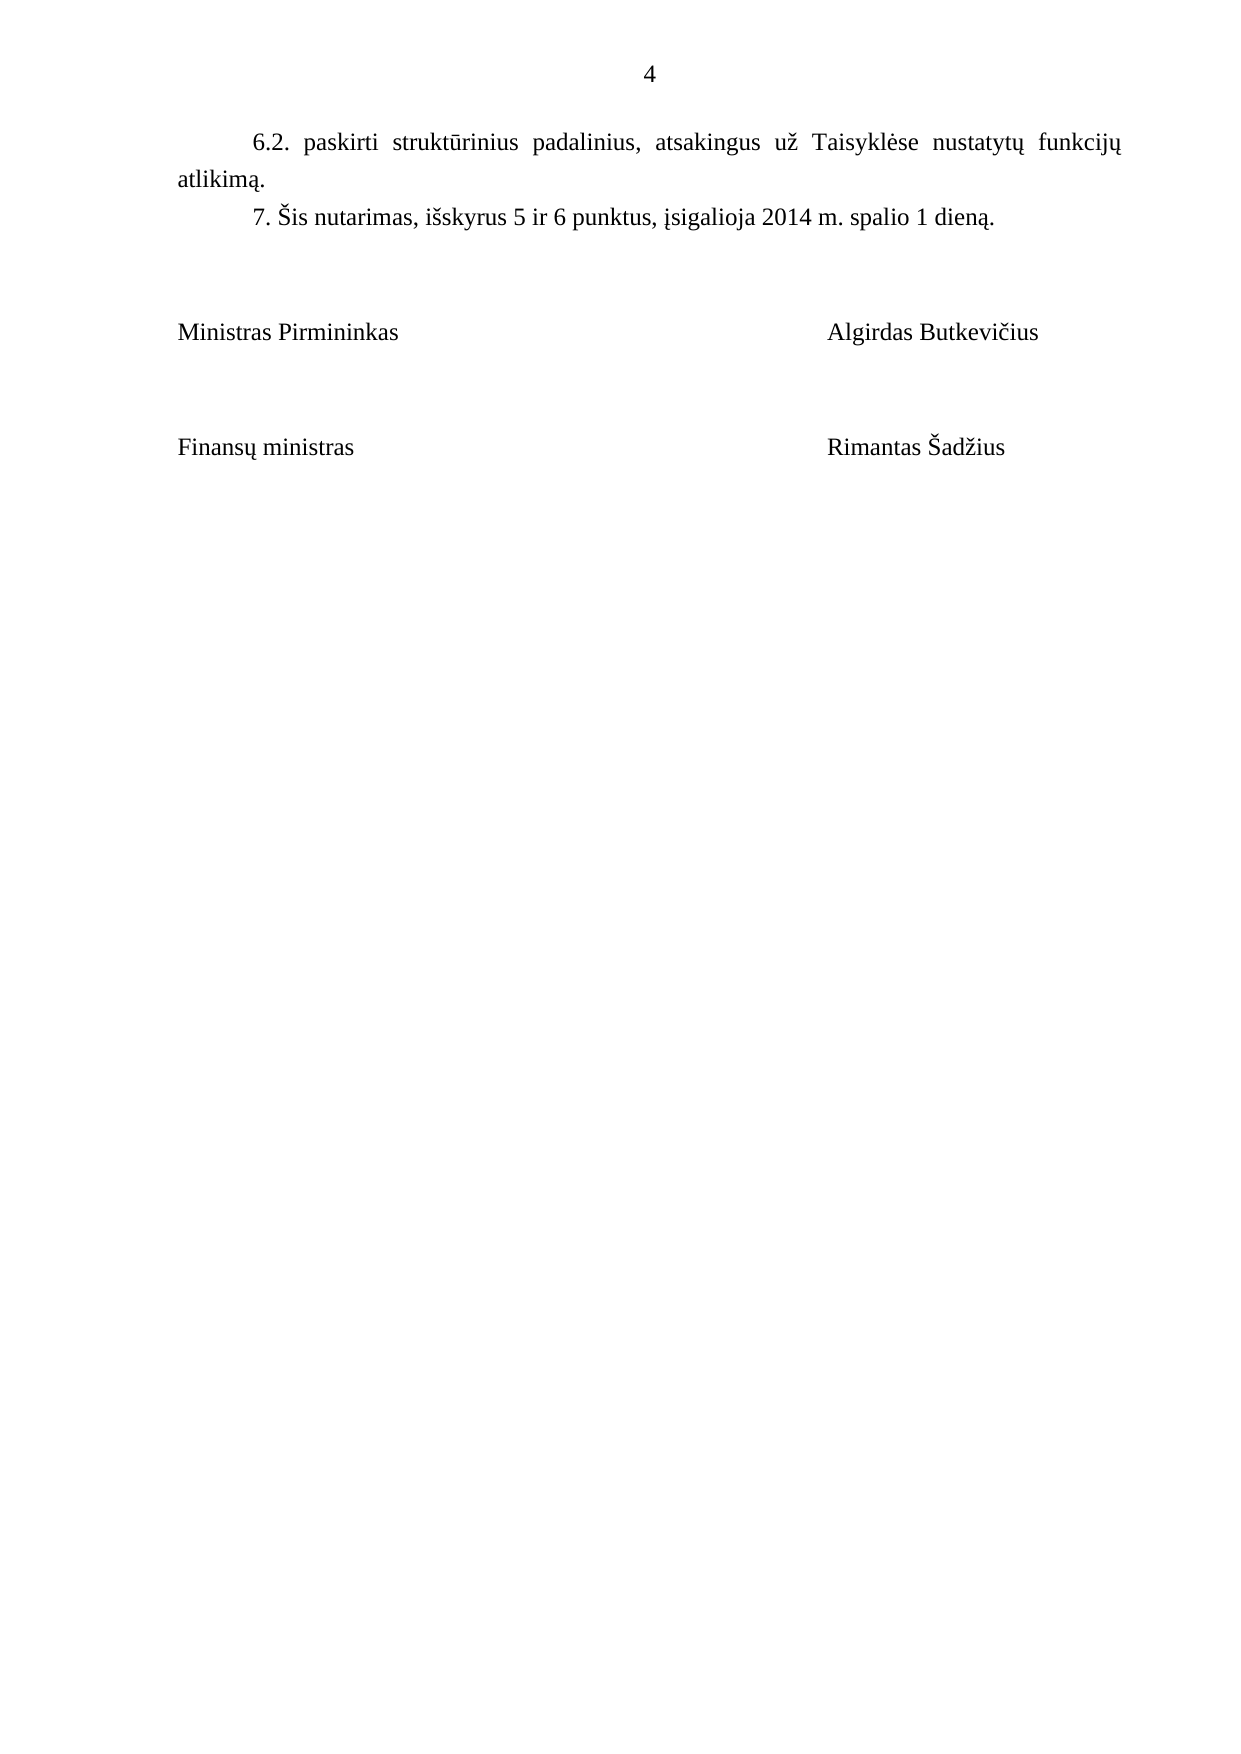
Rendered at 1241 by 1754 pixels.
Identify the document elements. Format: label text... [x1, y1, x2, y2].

text 7. Šis nutarimas, išskyrus 5 ir 6 punktus, įsigalioja 2014 m. spalio 1 dieną. [177, 193, 1122, 231]
text Ministras Pirmininkas Algirdas Butkevičius [177, 317, 1122, 346]
text Finansų ministras Rimantas Šadžius [177, 432, 1122, 461]
text 6.2. paskirti struktūrinius padalinius, atsakingus už Taisyklėse nustatytų funkcijų atlikimą. [177, 118, 1122, 193]
